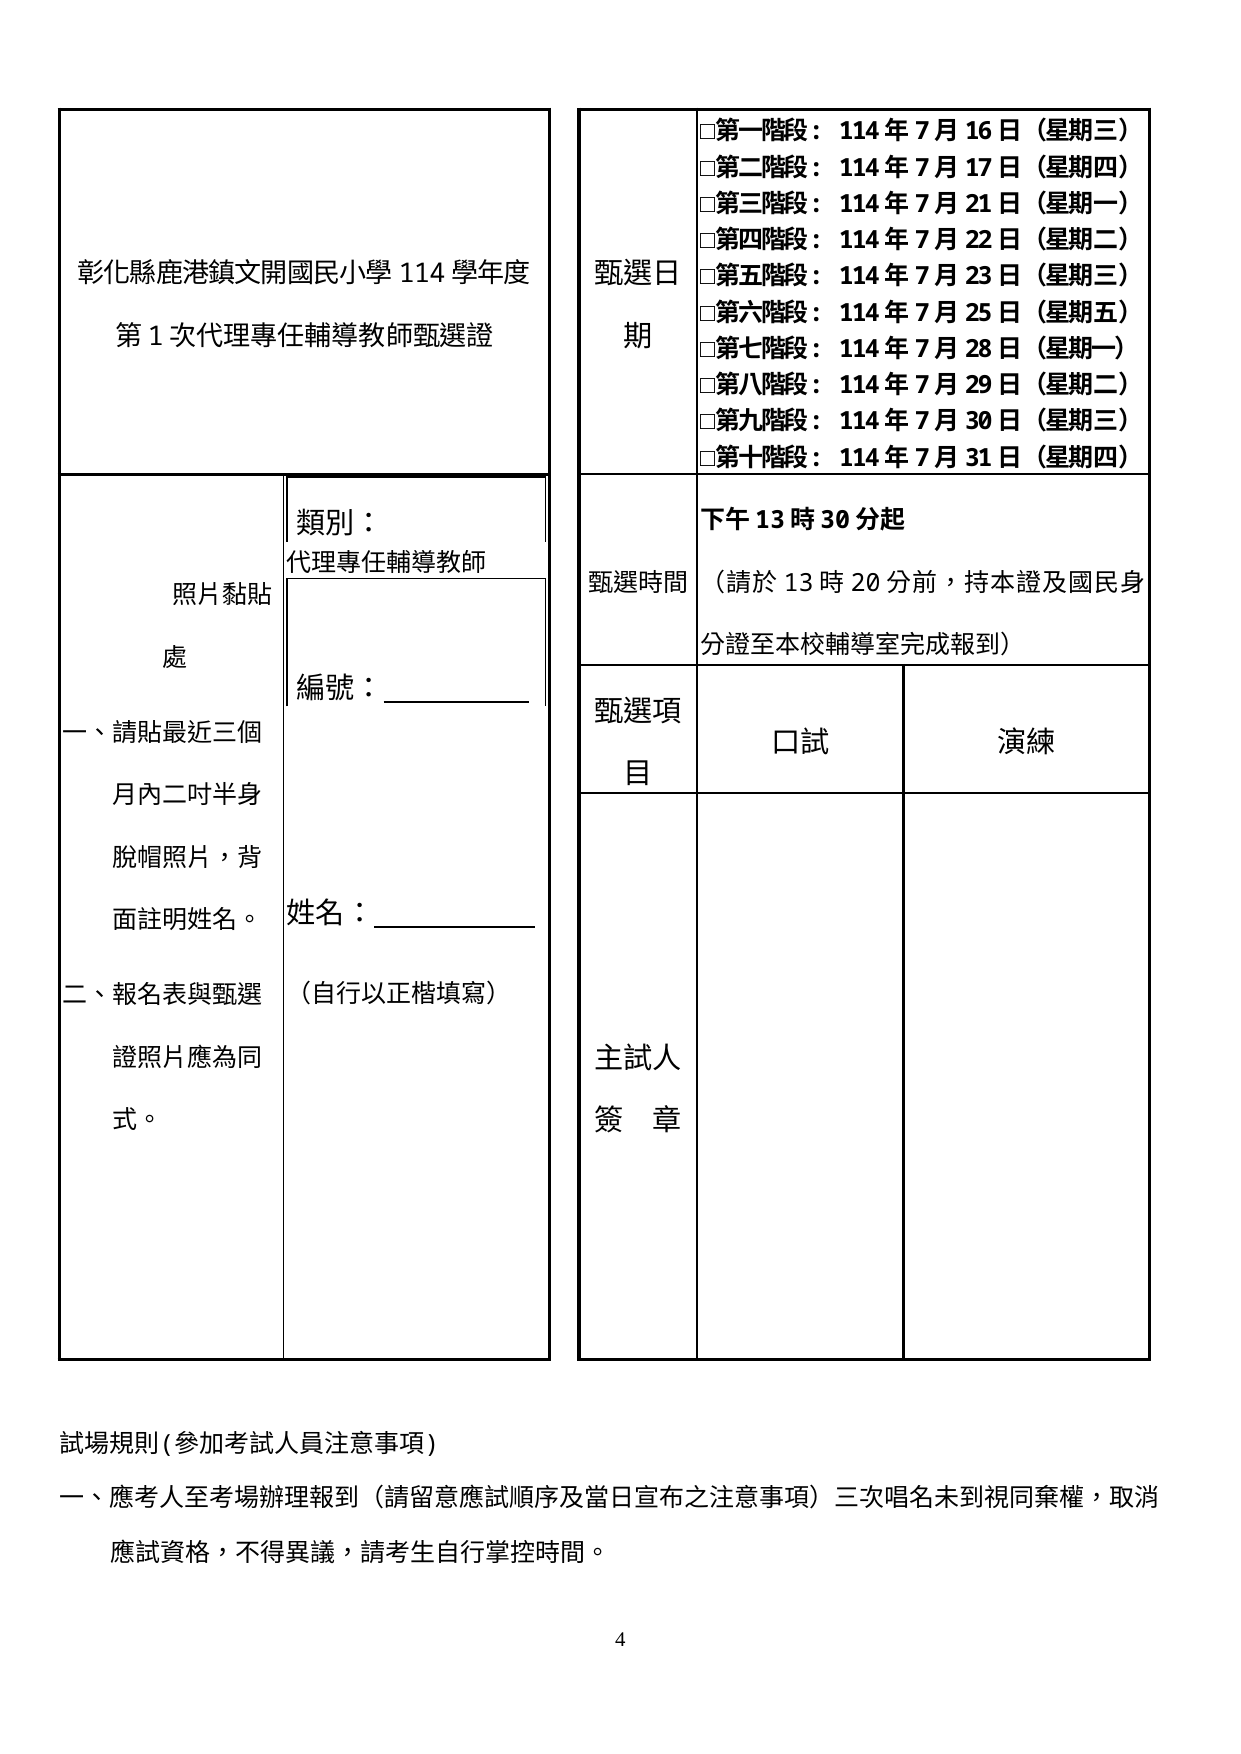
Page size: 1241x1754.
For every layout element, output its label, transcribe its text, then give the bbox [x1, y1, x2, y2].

table_header 甄選日期 [581, 111, 696, 473]
table_cell 甄選時間 [581, 475, 696, 664]
table_cell 甄選項目 [581, 666, 696, 792]
table_cell [905, 794, 1148, 1358]
text 試場規則(參加考試人員注意事項) [59, 1423, 1181, 1459]
table_cell 演練 [905, 666, 1148, 792]
table_cell 口試 [698, 666, 902, 792]
table_cell 下午13時30分起 （請於13時20分前，持本證及國民身分證至本校輔導室完成報到） [698, 475, 1148, 664]
table_cell 主試人 簽 章 [581, 794, 696, 1358]
table_header [551, 108, 577, 1358]
text 一、應考人至考場辦理報到（請留意應試順序及當日宣布之注意事項）三次唱名未到視同棄權，取消應試資格，不得異議，請考生自行掌控時間。 [59, 1478, 1170, 1568]
table_cell 照片黏貼處 一、請貼最近三個月內二吋半身脫帽照片，背面註明姓名。 二、報名表與甄選證照片應為同式。 [61, 476, 283, 1358]
table_cell 類別： 代理專任輔導教師 編號： 姓名： （自行以正楷填寫） [284, 476, 548, 1358]
table_cell [698, 794, 902, 1358]
table_header □第一階段: 114年7月16日（星期三） □第二階段: 114年7月17日（星期四） □第三階段: 114年7月21日（星期一） □第四階段: 114年7月22日（星期二） □第五階段: 114年7月23日（星期三） □第六階段: 114年7月25日（星期五） □第七階段: 114年7月28日（星期一） □第八階段: 114年7月29日（星期二） □第九階段: 114年7月30日（星期三） □第十階段: 114年7月31日（星期四） [698, 111, 1148, 473]
table_header 彰化縣鹿港鎮文開國民小學114學年度 第1次代理專任輔導教師甄選證 [61, 111, 548, 473]
